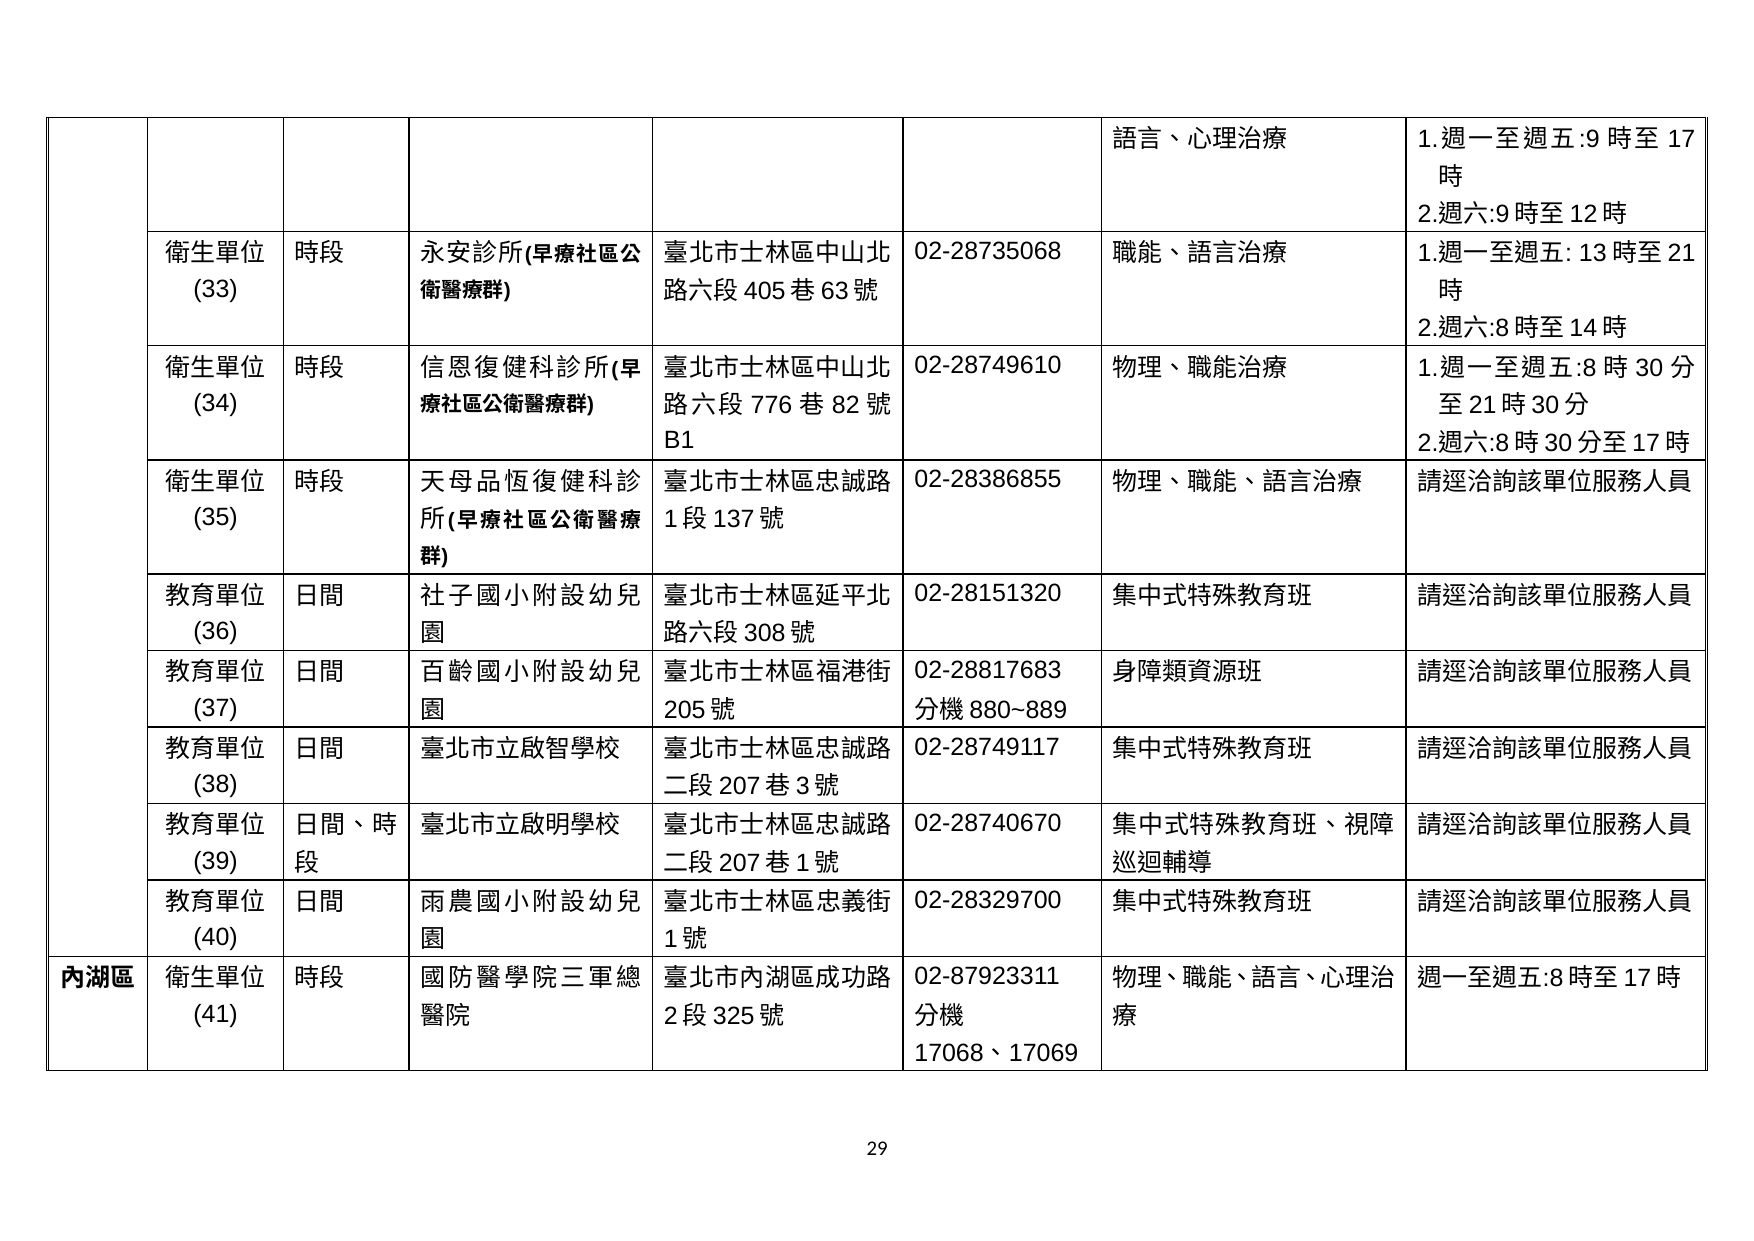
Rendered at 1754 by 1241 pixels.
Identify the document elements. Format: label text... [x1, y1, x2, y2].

table_cell 物理、職能、語言、心理治療 [1102, 957, 1405, 1070]
table_cell 02-28817683 分機880~889 [904, 651, 1101, 726]
table_cell 日間 [284, 728, 408, 803]
table_cell 集中式特殊教育班、視障巡迴輔導 [1102, 804, 1405, 879]
table_cell 02-28740670 [904, 804, 1101, 879]
table_cell 02-28329700 [904, 881, 1101, 956]
table_cell 衛生單位(41) [148, 957, 283, 1070]
table_cell 教育單位(38) [148, 728, 283, 803]
table_cell 教育單位(36) [148, 575, 283, 649]
table_cell 時段 [284, 346, 408, 459]
table_cell 02-28386855 [904, 461, 1101, 573]
table_cell 衛生單位(35) [148, 461, 283, 573]
table_cell 02-87923311 分機17068、17069 [904, 957, 1101, 1070]
table_cell 集中式特殊教育班 [1102, 728, 1405, 803]
table_cell 集中式特殊教育班 [1102, 881, 1405, 956]
table_cell 內湖區 [49, 957, 147, 1070]
table_cell 臺北市士林區忠義街1號 [653, 881, 902, 956]
table_cell 時段 [284, 957, 408, 1070]
table_cell 02-28151320 [904, 575, 1101, 649]
table_cell 臺北市立啟明學校 [410, 804, 652, 879]
table_cell 集中式特殊教育班 [1102, 575, 1405, 649]
table_cell 請逕洽詢該單位服務人員 [1407, 575, 1705, 649]
table_cell 語言、心理治療 [1102, 118, 1405, 231]
table_cell 日間 [284, 575, 408, 649]
table_cell 請逕洽詢該單位服務人員 [1407, 461, 1705, 573]
table_cell 時段 [284, 461, 408, 573]
table_cell [904, 118, 1101, 231]
table_cell 日間 [284, 651, 408, 726]
table_cell 衛生單位(34) [148, 346, 283, 459]
table_cell 臺北市士林區中山北路六段776巷82號B1 [653, 346, 902, 459]
table_cell [284, 118, 408, 231]
table_cell 身障類資源班 [1102, 651, 1405, 726]
table_cell 社子國小附設幼兒園 [410, 575, 652, 649]
table_cell 臺北市士林區延平北路六段308號 [653, 575, 902, 649]
table_cell [410, 118, 652, 231]
table_cell 1.週一至週五:9時至17時 2.週六:9時至12時 [1407, 118, 1705, 231]
table_cell 1.週一至週五:8時30分至21時30分 2.週六:8時30分至17時 [1407, 346, 1705, 459]
table_cell 請逕洽詢該單位服務人員 [1407, 881, 1705, 956]
table_cell 02-28735068 [904, 232, 1101, 345]
table_cell 週一至週五:8時至17時 [1407, 957, 1705, 1070]
table_cell 請逕洽詢該單位服務人員 [1407, 651, 1705, 726]
table_cell 百齡國小附設幼兒園 [410, 651, 652, 726]
table_cell 衛生單位(33) [148, 232, 283, 345]
table_cell 臺北市立啟智學校 [410, 728, 652, 803]
table_cell 臺北市士林區忠誠路二段207巷1號 [653, 804, 902, 879]
table_cell 教育單位(37) [148, 651, 283, 726]
table_cell [49, 118, 147, 956]
table_cell 02-28749117 [904, 728, 1101, 803]
table_cell 天母品恆復健科診所(早療社區公衛醫療群) [410, 461, 652, 573]
table_cell 日間 [284, 881, 408, 956]
table_cell 臺北市士林區忠誠路1段137號 [653, 461, 902, 573]
table_cell 信恩復健科診所(早療社區公衛醫療群) [410, 346, 652, 459]
table_cell 臺北市士林區福港街205號 [653, 651, 902, 726]
table_cell 請逕洽詢該單位服務人員 [1407, 804, 1705, 879]
table_cell 臺北市內湖區成功路2段325號 [653, 957, 902, 1070]
table_cell [148, 118, 283, 231]
table_cell 1.週一至週五: 13時至21時 2.週六:8時至14時 [1407, 232, 1705, 345]
table_cell 國防醫學院三軍總醫院 [410, 957, 652, 1070]
table_cell 教育單位(39) [148, 804, 283, 879]
table_cell 雨農國小附設幼兒園 [410, 881, 652, 956]
table_cell 02-28749610 [904, 346, 1101, 459]
table_cell [653, 118, 902, 231]
table_cell 永安診所(早療社區公衛醫療群) [410, 232, 652, 345]
table_cell 時段 [284, 232, 408, 345]
table_cell 臺北市士林區忠誠路二段207巷3號 [653, 728, 902, 803]
table_cell 物理、職能、語言治療 [1102, 461, 1405, 573]
table_cell 職能、語言治療 [1102, 232, 1405, 345]
table_cell 物理、職能治療 [1102, 346, 1405, 459]
table_cell 日間、時段 [284, 804, 408, 879]
table_cell 教育單位(40) [148, 881, 283, 956]
table_cell 請逕洽詢該單位服務人員 [1407, 728, 1705, 803]
table_cell 臺北市士林區中山北路六段405巷63號 [653, 232, 902, 345]
